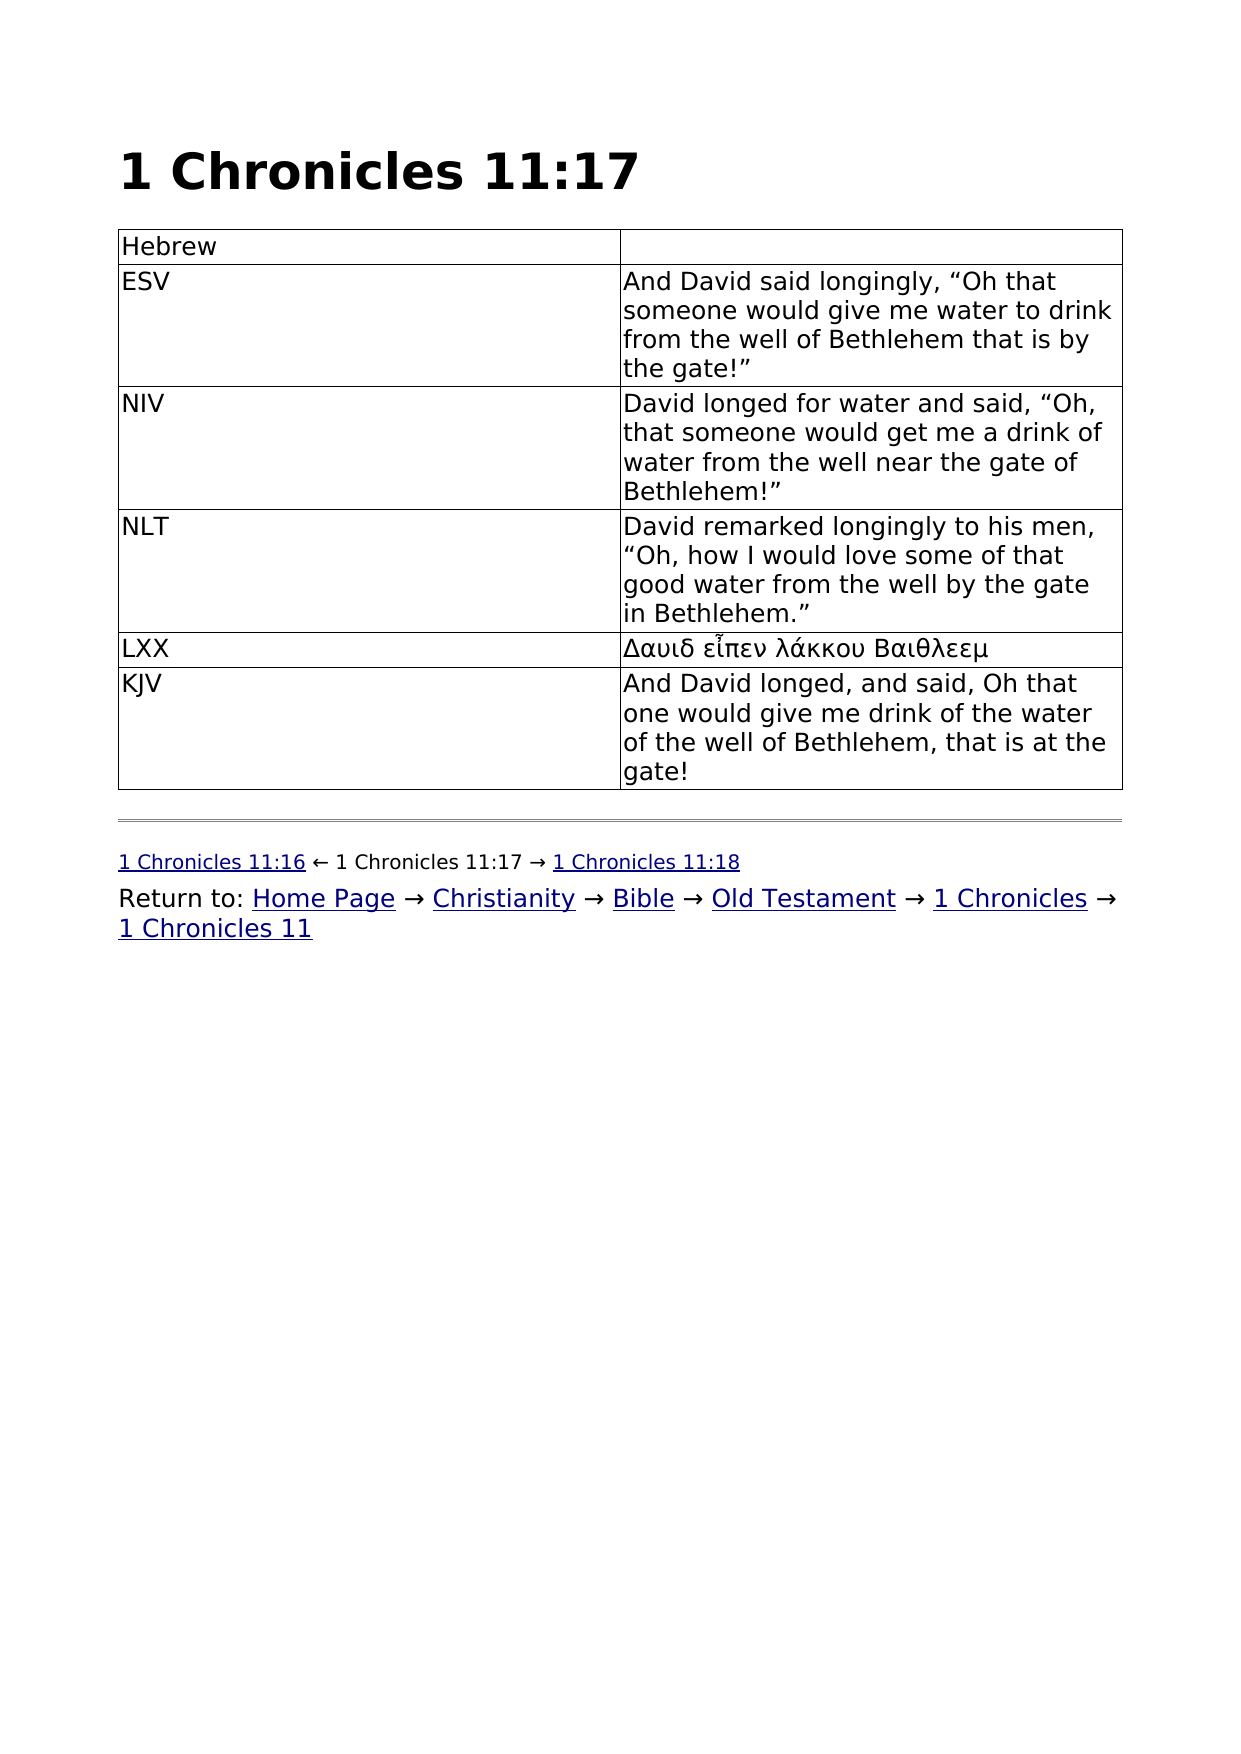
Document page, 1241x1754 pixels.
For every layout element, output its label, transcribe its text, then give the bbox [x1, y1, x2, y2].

text 1 Chronicles 11:16 ← 1 Chronicles 11:17 → 1 Chronicles 11:18 [118, 851, 1122, 884]
table_cell Δαυιδ εἶπεν λάκκου Βαιθλεεμ [621, 633, 1122, 667]
table_header [621, 230, 1122, 264]
table_cell David longed for water and said, “Oh, that someone would get me a drink of water from the well near the gate of Bethlehem!” [621, 387, 1122, 509]
table_header Hebrew [119, 230, 620, 264]
table_cell And David said longingly, “Oh that someone would give me water to drink from the well of Bethlehem that is by the gate!” [621, 265, 1122, 386]
table_cell ESV [119, 265, 620, 386]
table_cell KJV [119, 668, 620, 789]
table_cell NLT [119, 510, 620, 632]
table_cell And David longed, and said, Oh that one would give me drink of the water of the well of Bethlehem, that is at the gate! [621, 668, 1122, 789]
text Return to: Home Page → Christianity → Bible → Old Testament → 1 Chronicles → 1 Chronicles 11 [118, 884, 1122, 943]
table_cell NIV [119, 387, 620, 509]
subtitle 1 Chronicles 11:17 [118, 143, 1122, 201]
table_cell LXX [119, 633, 620, 667]
table_cell David remarked longingly to his men, “Oh, how I would love some of that good water from the well by the gate in Bethlehem.” [621, 510, 1122, 632]
